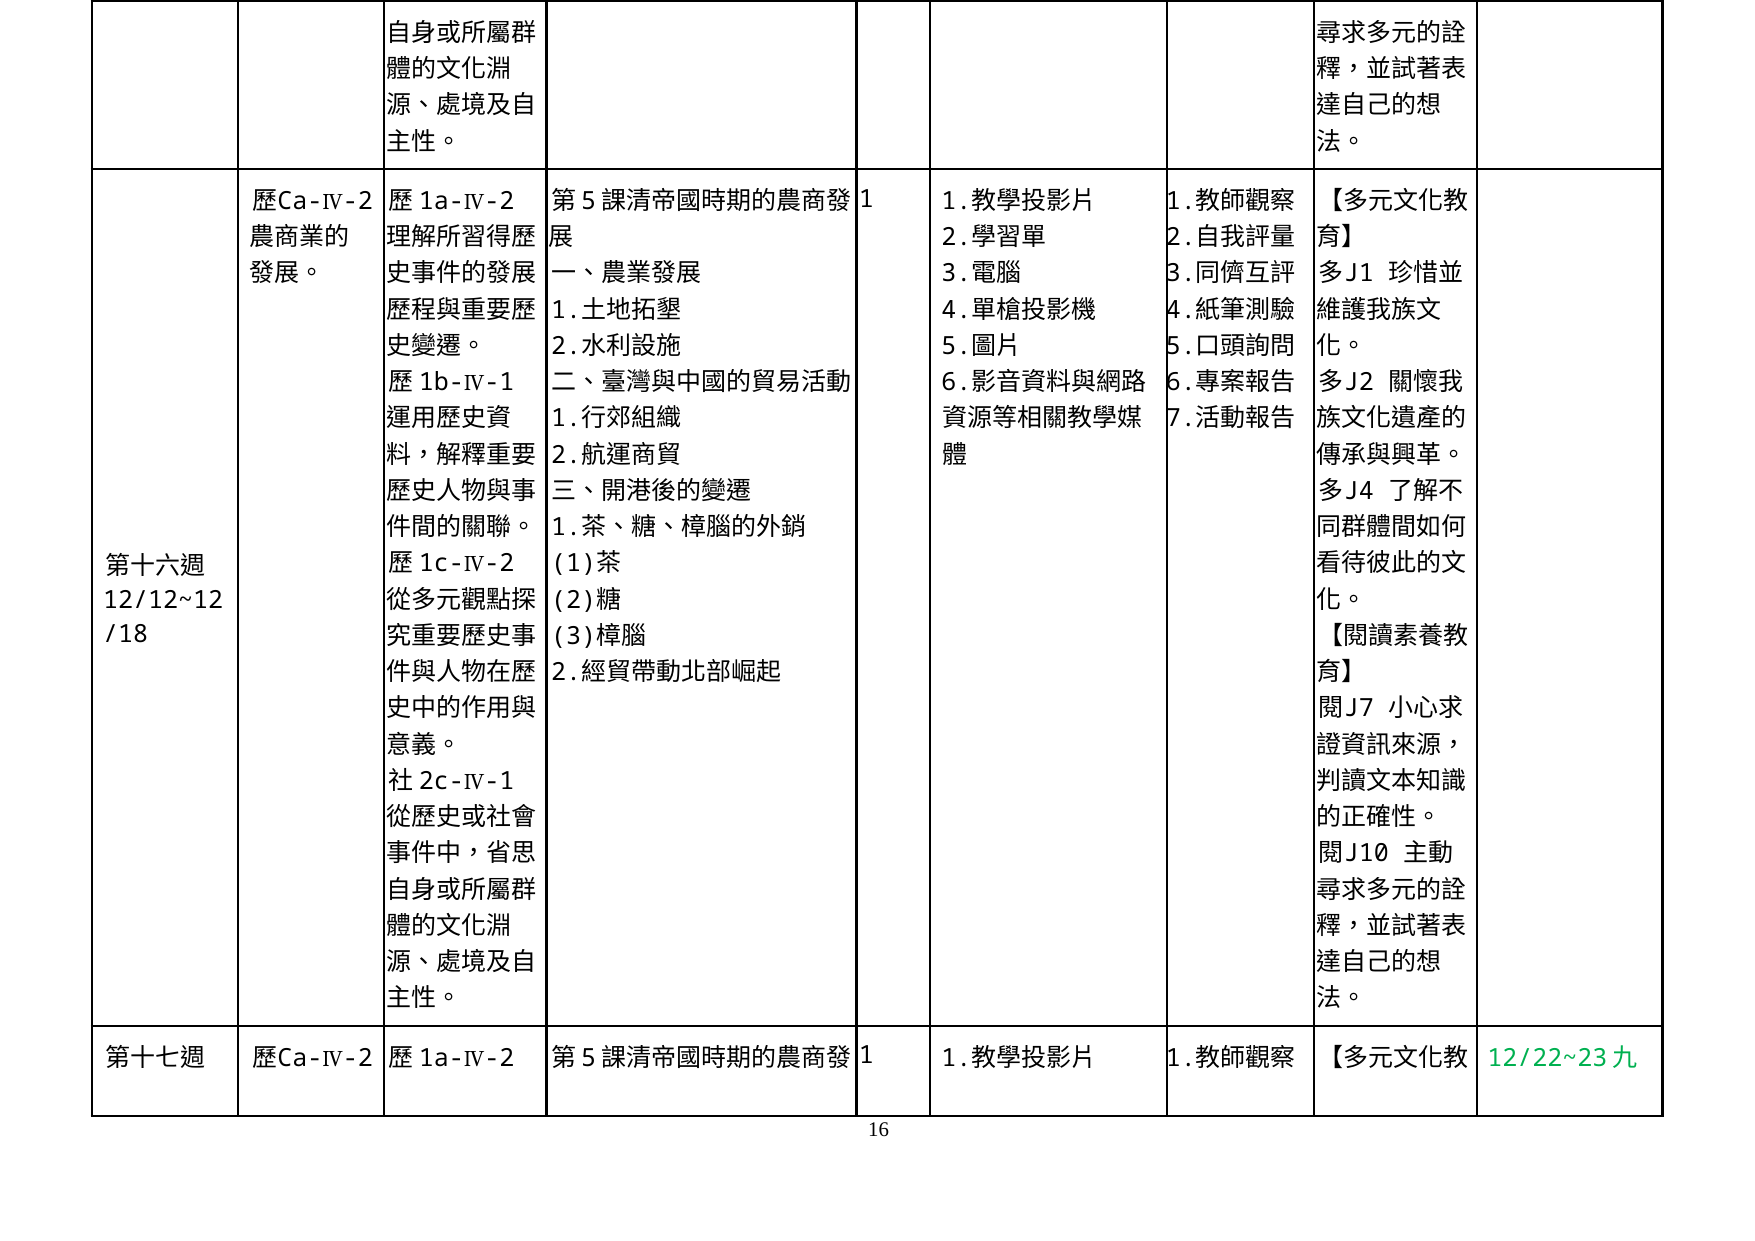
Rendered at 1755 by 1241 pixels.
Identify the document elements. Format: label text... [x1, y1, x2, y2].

table_cell 第5課清帝國時期的農商發 [548, 1027, 855, 1115]
table_cell 第十六週12/12~12/18 [93, 170, 237, 1024]
table_cell [1478, 170, 1661, 1024]
table_cell 歷Ca-Ⅳ-2 [239, 1027, 383, 1115]
table_cell 1.教學投影片 [931, 1027, 1166, 1115]
table_cell [1478, 2, 1661, 168]
table_cell [858, 2, 929, 168]
table_cell 1.教師觀察 [1168, 1027, 1313, 1115]
table_cell 第5課清帝國時期的農商發展 一、農業發展 1.土地拓墾 2.水利設施 二、臺灣與中國的貿易活動 1.行郊組織 2.航運商貿 三、開港後的變遷 1.茶、糖、樟腦的外銷 (1)茶 (2)糖 (3)樟腦 2.經貿帶動北部崛起 [548, 170, 855, 1024]
table_cell [93, 2, 237, 168]
table_cell 12/22~23九 [1478, 1027, 1661, 1115]
table_cell [1168, 2, 1313, 168]
table_cell [239, 2, 383, 168]
table_cell 【多元文化教育】 多J1 珍惜並維護我族文化。 多J2 關懷我族文化遺產的傳承與興革。 多J4 了解不同群體間如何看待彼此的文化。 【閱讀素養教育】 閱J7 小心求證資訊來源，判讀文本知識的正確性。 閱J10 主動尋求多元的詮釋，並試著表達自己的想法。 [1315, 170, 1476, 1024]
table_cell 1 [858, 170, 929, 1024]
table_cell 1.教學投影片 2.學習單 3.電腦 4.單槍投影機 5.圖片 6.影音資料與網路資源等相關教學媒體 [931, 170, 1166, 1024]
table_cell 尋求多元的詮釋，並試著表達自己的想法。 [1315, 2, 1476, 168]
table_cell [931, 2, 1166, 168]
table_cell 【多元文化教 [1315, 1027, 1476, 1115]
table_cell 第十七週 [93, 1027, 237, 1115]
table_cell 1 [858, 1027, 929, 1115]
table_cell 1.教師觀察 2.自我評量 3.同儕互評 4.紙筆測驗 5.口頭詢問 6.專案報告 7.活動報告 [1168, 170, 1313, 1024]
table_cell 歷1a-Ⅳ-2 [385, 1027, 545, 1115]
table_cell [548, 2, 855, 168]
table_cell 歷1a-Ⅳ-2 理解所習得歷史事件的發展歷程與重要歷史變遷。 歷1b-Ⅳ-1 運用歷史資料，解釋重要歷史人物與事件間的關聯。 歷1c-Ⅳ-2 從多元觀點探究重要歷史事件與人物在歷史中的作用與意義。 社2c-Ⅳ-1 從歷史或社會事件中，省思自身或所屬群體的文化淵源、處境及自主性。 [385, 170, 545, 1024]
table_cell 歷Ca-Ⅳ-2 農商業的發展。 [239, 170, 383, 1024]
table_cell 自身或所屬群體的文化淵源、處境及自主性。 [385, 2, 545, 168]
